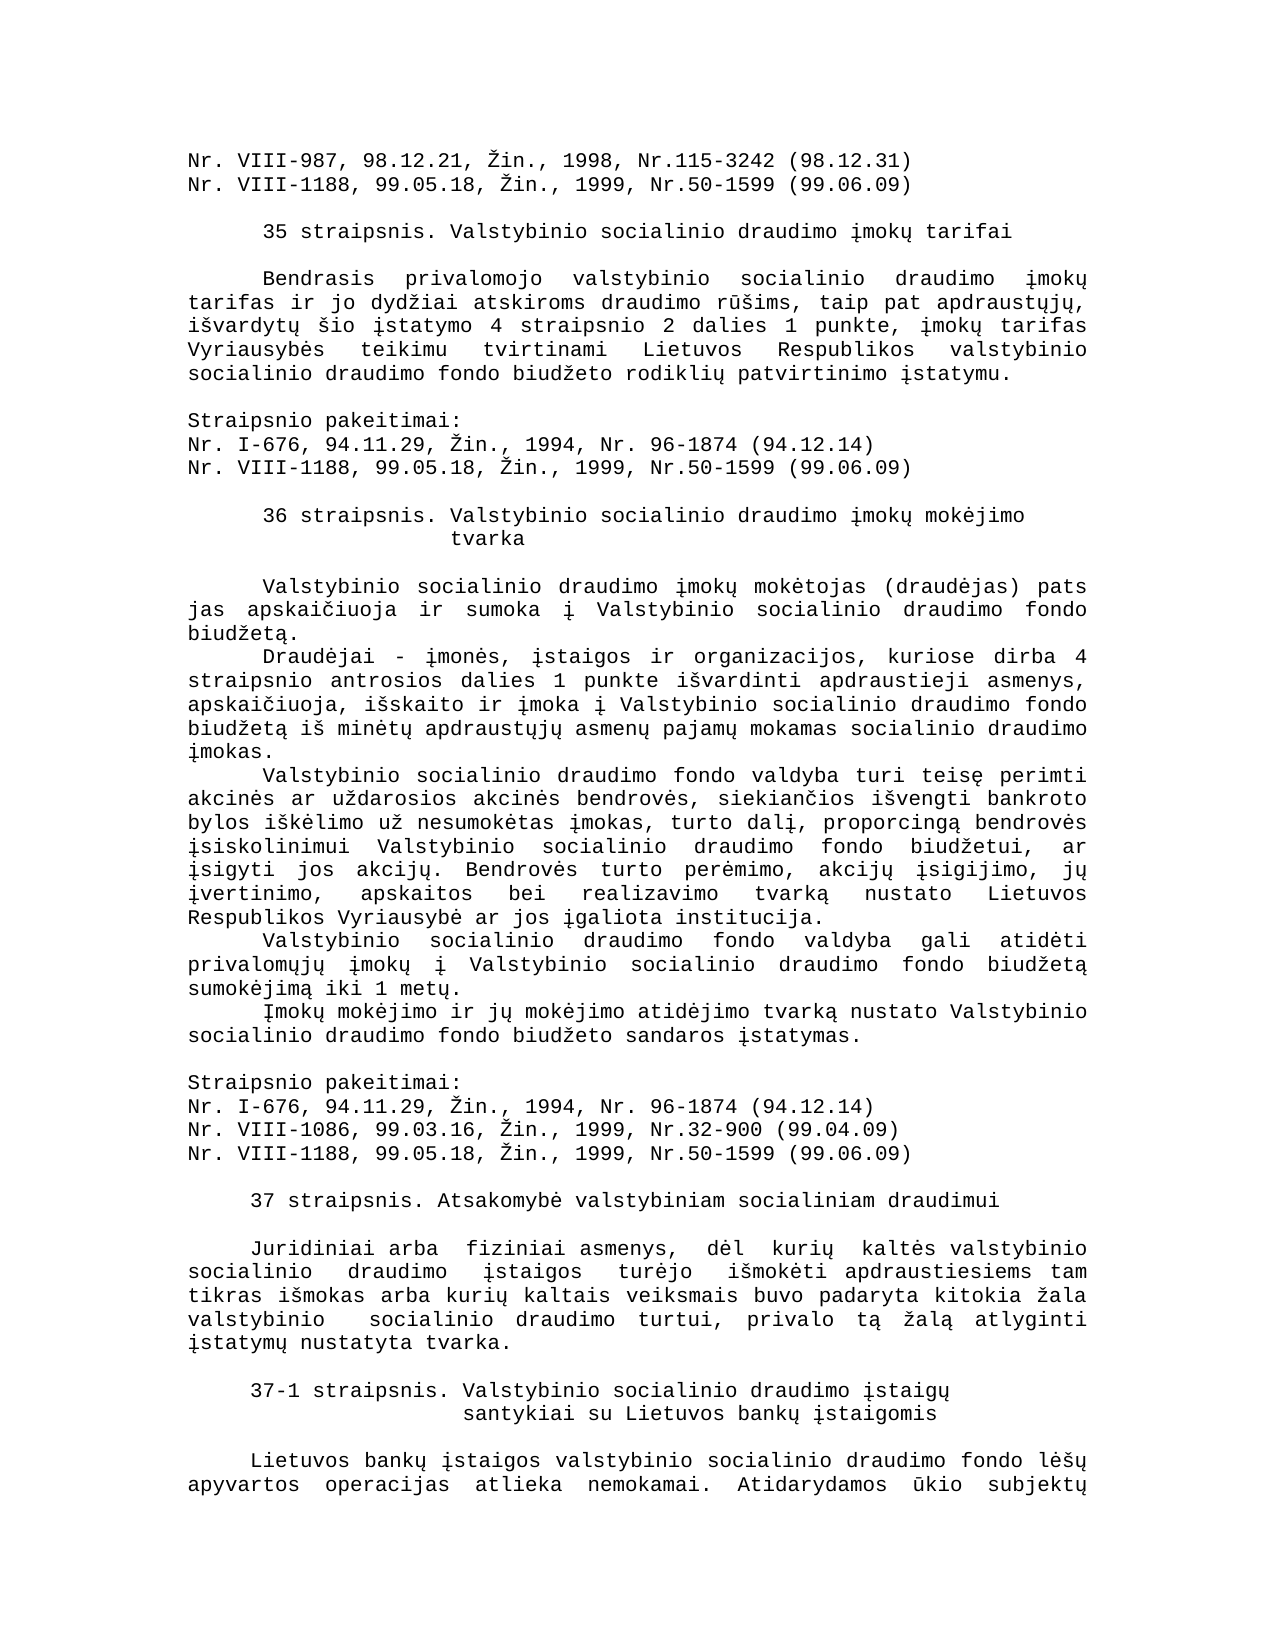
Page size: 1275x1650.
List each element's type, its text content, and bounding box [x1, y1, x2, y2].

text 37-1 straipsnis. Valstybinio socialinio draudimo įstaigų [187, 1379, 1087, 1403]
text tvarka [187, 528, 1087, 552]
text Juridiniai arba fiziniai asmenys, dėl kurių kaltės valstybinio socialinio draudimo įstaigos turėjo išmokėti apdraustiesiems tam tikras išmokas arba kurių kaltais veiksmais buvo padaryta kitokia žala valstybinio socialinio draudimo turtui, privalo tą žalą atlyginti įstatymų nustatyta tvarka. [187, 1238, 1087, 1356]
text Įmokų mokėjimo ir jų mokėjimo atidėjimo tvarką nustato Valstybinio socialinio draudimo fondo biudžeto sandaros įstatymas. [187, 1001, 1087, 1048]
text santykiai su Lietuvos bankų įstaigomis [187, 1403, 1087, 1427]
text Nr. I-676, 94.11.29, Žin., 1994, Nr. 96-1874 (94.12.14) [187, 434, 1087, 457]
text Valstybinio socialinio draudimo įmokų mokėtojas (draudėjas) pats jas apskaičiuoja ir sumoka į Valstybinio socialinio draudimo fondo biudžetą. [187, 576, 1087, 647]
text Straipsnio pakeitimai: [187, 1072, 1087, 1096]
text 37 straipsnis. Atsakomybė valstybiniam socialiniam draudimui [187, 1190, 1087, 1214]
text 35 straipsnis. Valstybinio socialinio draudimo įmokų tarifai [187, 221, 1087, 244]
text Nr. VIII-1188, 99.05.18, Žin., 1999, Nr.50-1599 (99.06.09) [187, 174, 1087, 197]
text Nr. VIII-1188, 99.05.18, Žin., 1999, Nr.50-1599 (99.06.09) [187, 457, 1087, 481]
text Lietuvos bankų įstaigos valstybinio socialinio draudimo fondo lėšų apyvartos operacijas atlieka nemokamai. Atidarydamos ūkio subjektų [187, 1451, 1087, 1498]
text Valstybinio socialinio draudimo fondo valdyba turi teisę perimti akcinės ar uždarosios akcinės bendrovės, siekiančios išvengti bankroto bylos iškėlimo už nesumokėtas įmokas, turto dalį, proporcingą bendrovės įsiskolinimui Valstybinio socialinio draudimo fondo biudžetui, ar įsigyti jos akcijų. Bendrovės turto perėmimo, akcijų įsigijimo, jų įvertinimo, apskaitos bei realizavimo tvarką nustato Lietuvos Respublikos Vyriausybė ar jos įgaliota institucija. [187, 765, 1087, 930]
text Valstybinio socialinio draudimo fondo valdyba gali atidėti privalomųjų įmokų į Valstybinio socialinio draudimo fondo biudžetą sumokėjimą iki 1 metų. [187, 930, 1087, 1001]
text Nr. I-676, 94.11.29, Žin., 1994, Nr. 96-1874 (94.12.14) [187, 1096, 1087, 1119]
text Nr. VIII-1188, 99.05.18, Žin., 1999, Nr.50-1599 (99.06.09) [187, 1143, 1087, 1167]
text Straipsnio pakeitimai: [187, 410, 1087, 434]
text Draudėjai - įmonės, įstaigos ir organizacijos, kuriose dirba 4 straipsnio antrosios dalies 1 punkte išvardinti apdraustieji asmenys, apskaičiuoja, išskaito ir įmoka į Valstybinio socialinio draudimo fondo biudžetą iš minėtų apdraustųjų asmenų pajamų mokamas socialinio draudimo įmokas. [187, 647, 1087, 765]
text Bendrasis privalomojo valstybinio socialinio draudimo įmokų tarifas ir jo dydžiai atskiroms draudimo rūšims, taip pat apdraustųjų, išvardytų šio įstatymo 4 straipsnio 2 dalies 1 punkte, įmokų tarifas Vyriausybės teikimu tvirtinami Lietuvos Respublikos valstybinio socialinio draudimo fondo biudžeto rodiklių patvirtinimo įstatymu. [187, 268, 1087, 386]
text Nr. VIII-987, 98.12.21, Žin., 1998, Nr.115-3242 (98.12.31) [187, 150, 1087, 174]
text Nr. VIII-1086, 99.03.16, Žin., 1999, Nr.32-900 (99.04.09) [187, 1119, 1087, 1143]
text 36 straipsnis. Valstybinio socialinio draudimo įmokų mokėjimo [187, 505, 1087, 528]
